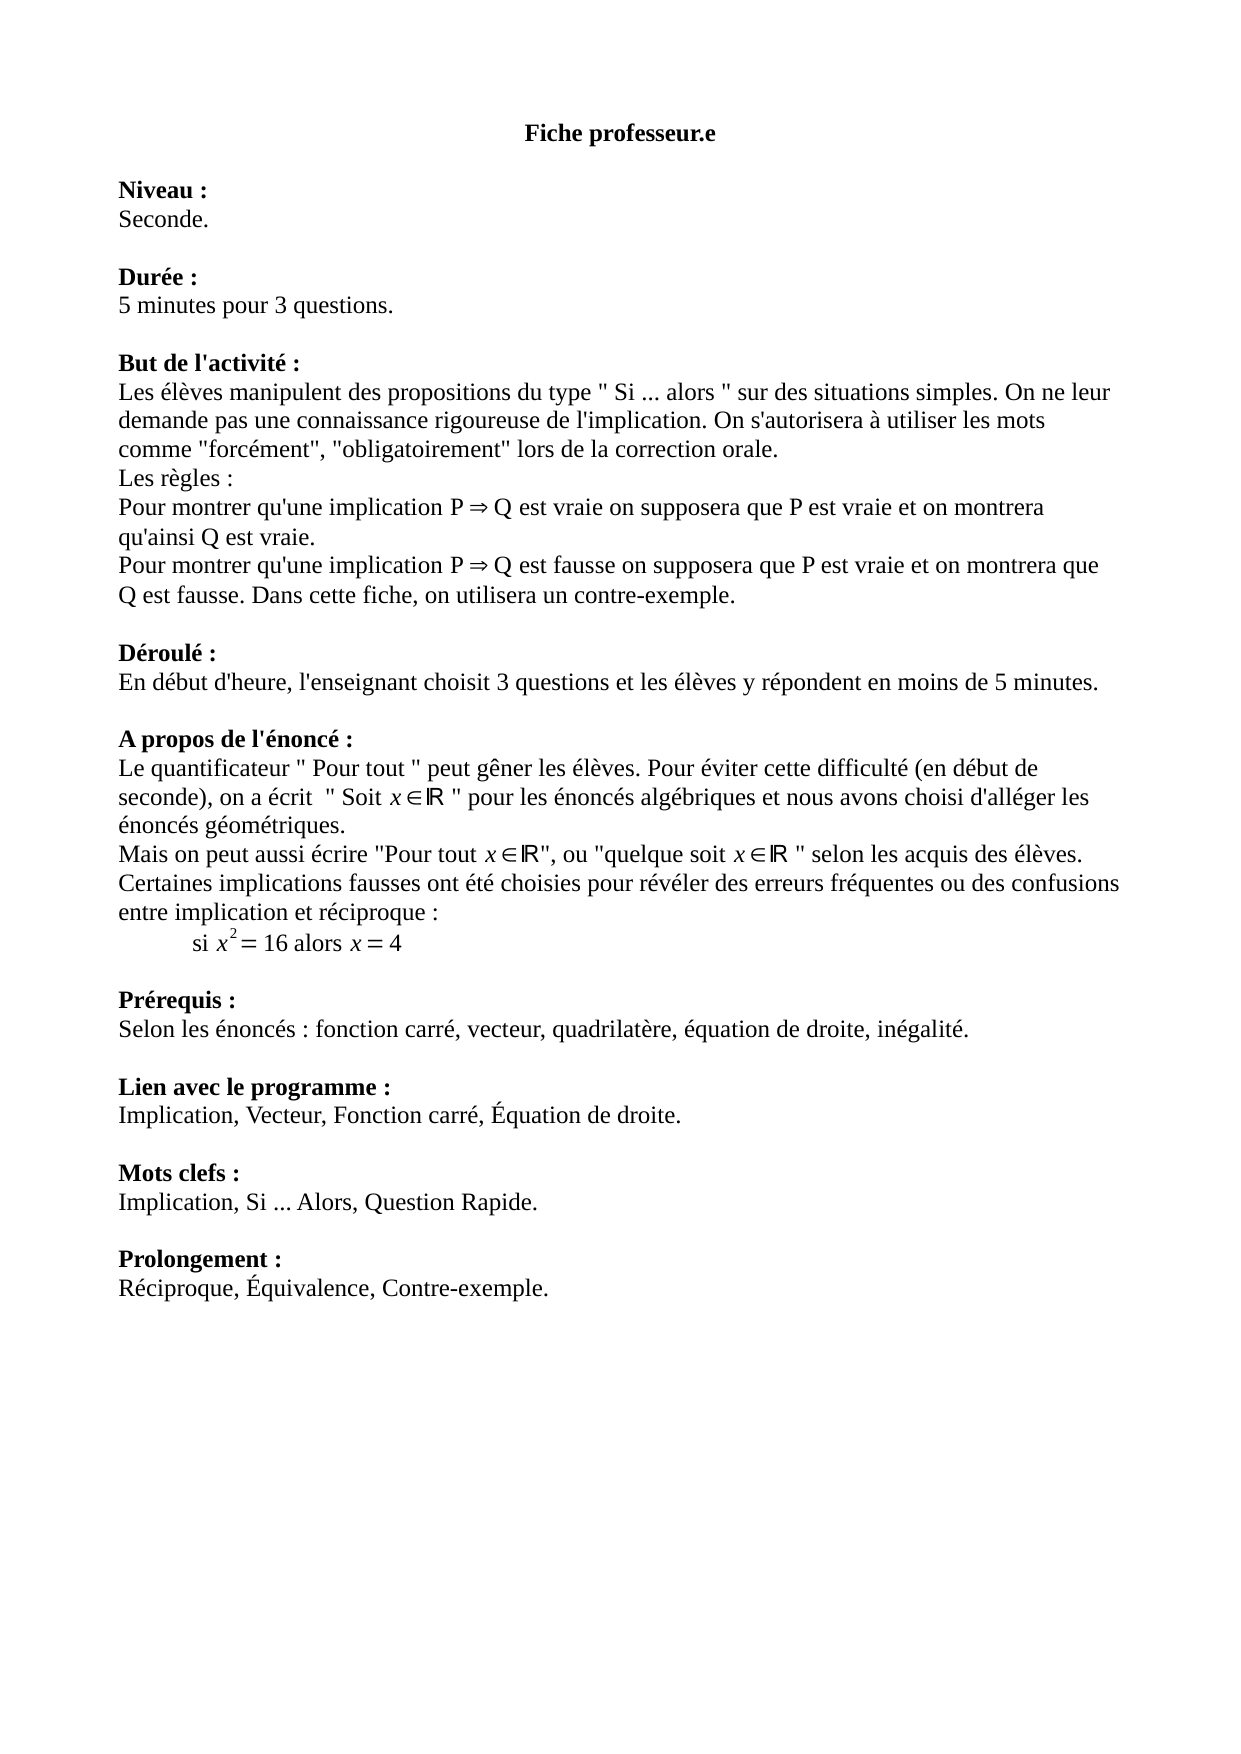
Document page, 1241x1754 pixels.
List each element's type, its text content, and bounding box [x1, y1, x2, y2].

text But de l'activité : [118, 348, 1122, 377]
text Implication, Si ... Alors, Question Rapide. [118, 1187, 1122, 1215]
text Niveau : [118, 176, 1122, 204]
text Prérequis : [118, 985, 1122, 1014]
text Les règles : [118, 463, 1122, 492]
text Durée : [118, 262, 1122, 291]
text Lien avec le programme : [118, 1072, 1122, 1100]
text Mais on peut aussi écrire "Pour tout ", ou "quelque soit " selon les acquis des élèves. [118, 839, 1122, 868]
text Les élèves manipulent des propositions du type " Si ... alors " sur des situations simples. On ne leur demande pas une connaissance rigoureuse de l'implication. On s'autorisera à utiliser les mots comme "forcément", "obligatoirement" lors de la correction orale. [118, 377, 1122, 463]
text Implication, Vecteur, Fonction carré, Équation de droite. [118, 1100, 1122, 1129]
text Fiche professeur.e [118, 118, 1122, 147]
text Pour montrer qu'une implication est fausse on supposera que P est vraie et on montrera que Q est fausse. Dans cette fiche, on utilisera un contre-exemple. [118, 551, 1122, 609]
text 5 minutes pour 3 questions. [118, 291, 1122, 319]
text Prolongement : [118, 1244, 1122, 1273]
text si alors [118, 925, 1122, 957]
text Réciproque, Équivalence, Contre-exemple. [118, 1273, 1122, 1302]
text Le quantificateur " Pour tout " peut gêner les élèves. Pour éviter cette difficulté (en début de seconde), on a écrit " Soit " pour les énoncés algébriques et nous avons choisi d'alléger les énoncés géométriques. [118, 753, 1122, 839]
text Seconde. [118, 204, 1122, 233]
text A propos de l'énoncé : [118, 724, 1122, 753]
text Déroulé : [118, 638, 1122, 667]
text En début d'heure, l'enseignant choisit 3 questions et les élèves y répondent en moins de 5 minutes. [118, 667, 1122, 695]
text Pour montrer qu'une implication est vraie on supposera que P est vraie et on montrera qu'ainsi Q est vraie. [118, 492, 1122, 551]
text Certaines implications fausses ont été choisies pour révéler des erreurs fréquentes ou des confusions entre implication et réciproque : [118, 868, 1122, 925]
text Selon les énoncés : fonction carré, vecteur, quadrilatère, équation de droite, inégalité. [118, 1014, 1122, 1043]
text Mots clefs : [118, 1158, 1122, 1187]
